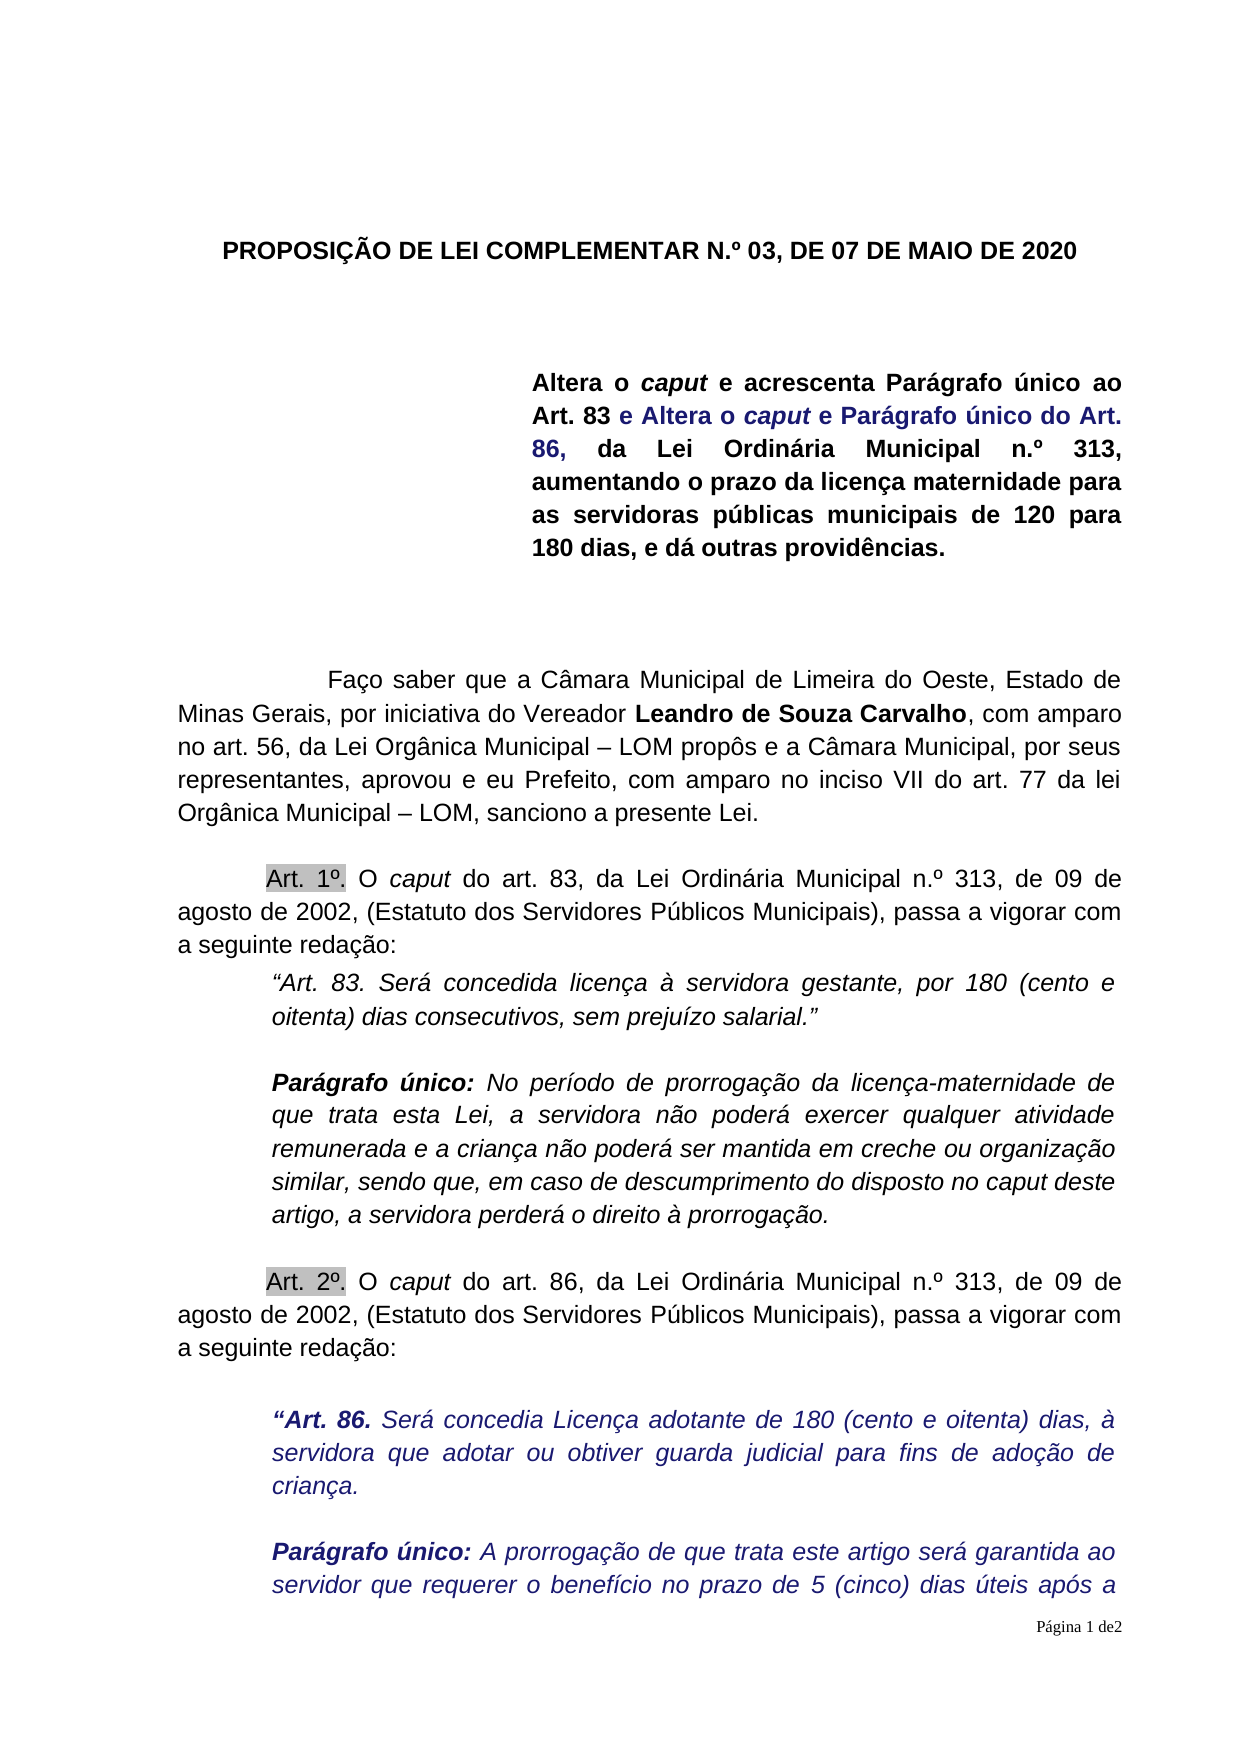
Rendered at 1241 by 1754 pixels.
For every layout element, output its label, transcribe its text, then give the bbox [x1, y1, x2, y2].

text PROPOSIÇÃO DE LEI COMPLEMENTAR N.º 03, DE 07 DE MAIO DE 2020 [177, 236, 1122, 265]
table_header [177, 963, 266, 1234]
table_header “Art. 83. Será concedida licença à servidora gestante, por 180 (cento e oitenta) dias consecutivos, sem prejuízo salarial.” Parágrafo único: No período de prorrogação da licença-maternidade de que trata esta Lei, a servidora não poderá exercer qualquer atividade remunerada e a criança não poderá ser mantida em creche ou organização similar, sendo que, em caso de descumprimento do disposto no caput deste artigo, a servidora perderá o direito à prorrogação. [266, 963, 1122, 1234]
table_header “Art. 86. Será concedia Licença adotante de 180 (cento e oitenta) dias, à servidora que adotar ou obtiver guarda judicial para fins de adoção de criança. Parágrafo único: A prorrogação de que trata este artigo será garantida ao servidor que requerer o benefício no prazo de 5 (cinco) dias úteis após a [266, 1400, 1122, 1605]
text Art. 1º. O caput do art. 83, da Lei Ordinária Municipal n.º 313, de 09 de agosto de 2002, (Estatuto dos Servidores Públicos Municipais), passa a vigorar com a seguinte redação: [177, 864, 1122, 958]
table_header [177, 1400, 266, 1605]
text Altera o caput e acrescenta Parágrafo único ao Art. 83 e Altera o caput e Parágrafo único do Art. 86, da Lei Ordinária Municipal n.º 313, aumentando o prazo da licença maternidade para as servidoras públicas municipais de 120 para 180 dias, e dá outras providências. [532, 368, 1122, 562]
text Art. 2º. O caput do art. 86, da Lei Ordinária Municipal n.º 313, de 09 de agosto de 2002, (Estatuto dos Servidores Públicos Municipais), passa a vigorar com a seguinte redação: [177, 1267, 1122, 1362]
text Faço saber que a Câmara Municipal de Limeira do Oeste, Estado de Minas Gerais, por iniciativa do Vereador Leandro de Souza Carvalho, com amparo no art. 56, da Lei Orgânica Municipal – LOM propôs e a Câmara Municipal, por seus representantes, aprovou e eu Prefeito, com amparo no inciso VII do art. 77 da lei Orgânica Municipal – LOM, sanciono a presente Lei. [177, 666, 1122, 826]
